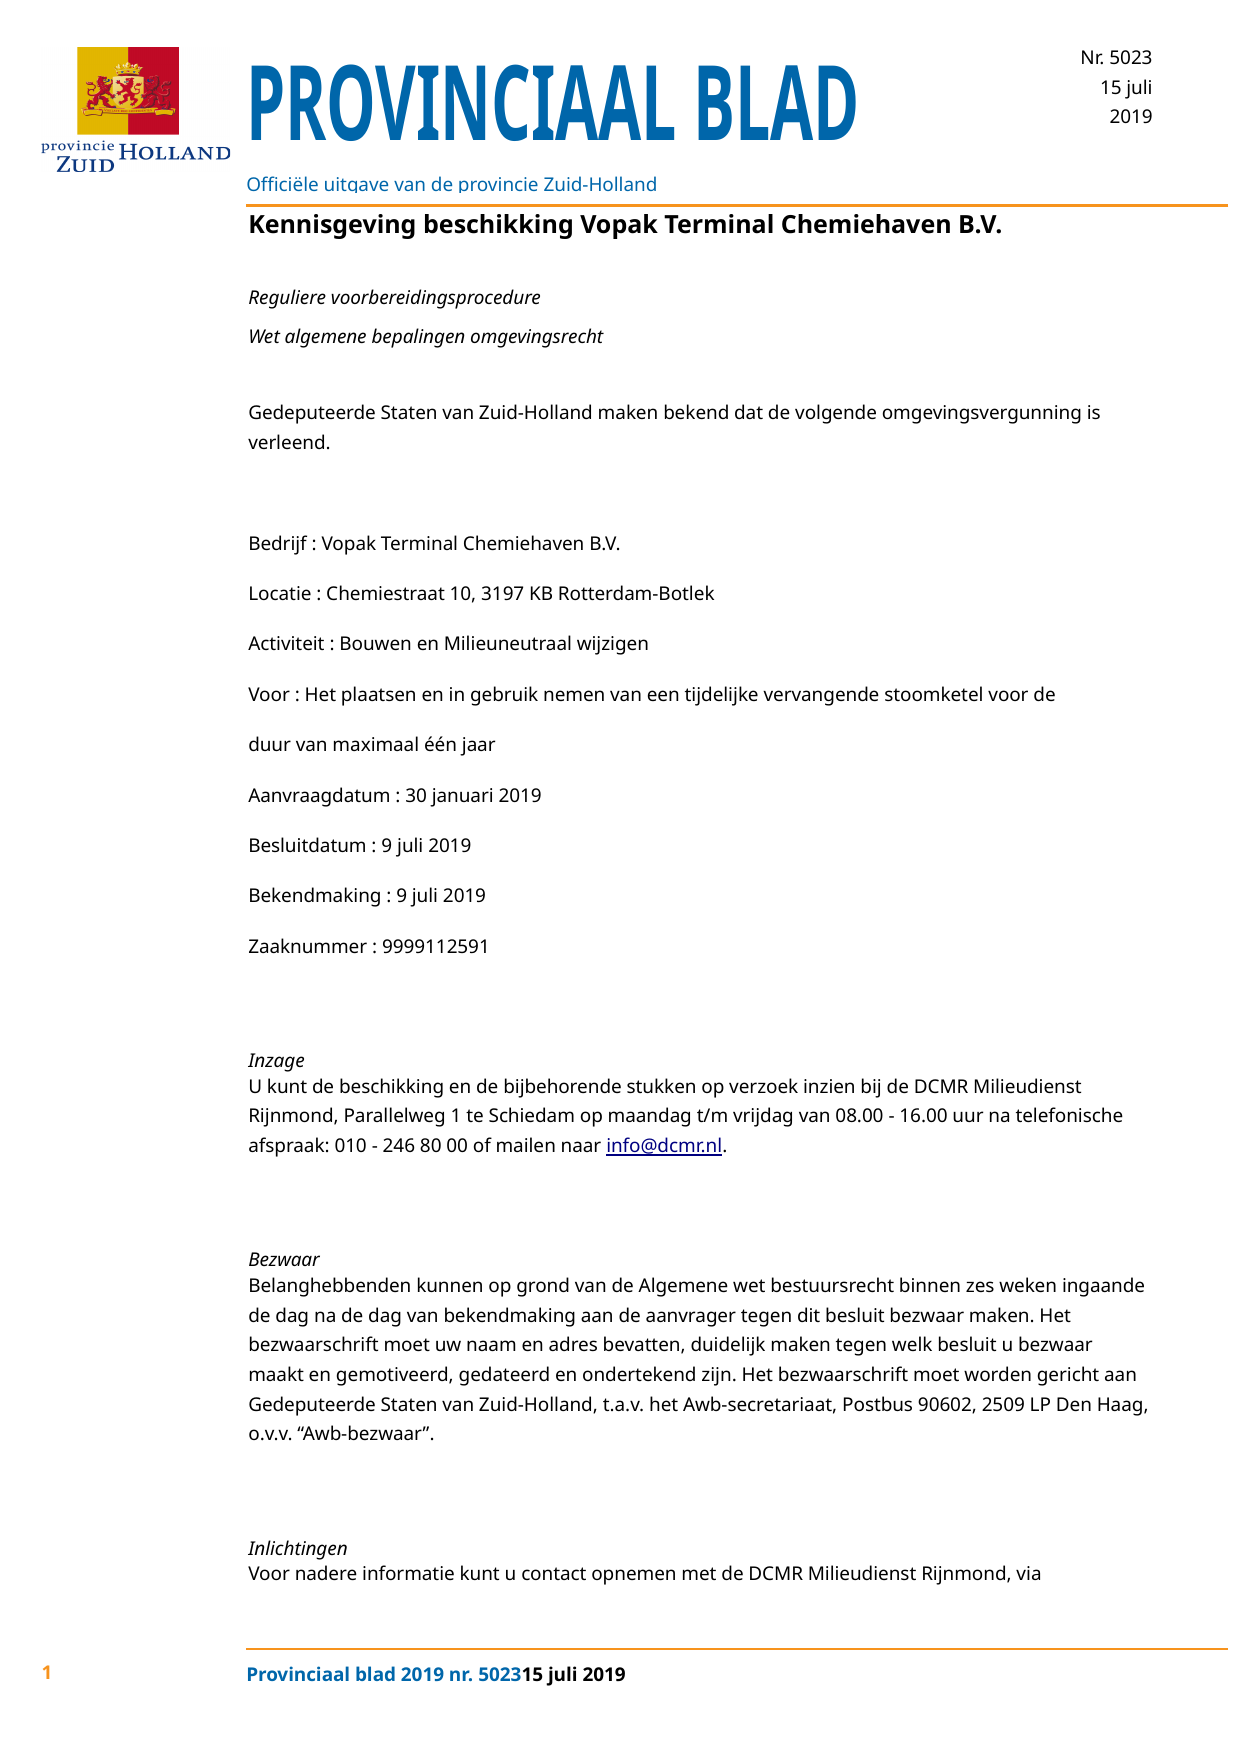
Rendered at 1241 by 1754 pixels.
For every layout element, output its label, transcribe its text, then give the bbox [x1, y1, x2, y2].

text Zaaknummer : 9999112591 [248, 933, 1152, 959]
text Aanvraagdatum : 30 januari 2019 [248, 782, 1152, 807]
text Wet algemene bepalingen omgevingsrecht [248, 323, 1152, 349]
text U kunt de beschikking en de bijbehorende stukken op verzoek inzien bij de DCMR Milieudienst Rijnmond, Parallelweg 1 te Schiedam op maandag t/m vrijdag van 08.00 - 16.00 uur na telefonische afspraak: 010 - 246 80 00 of mailen naar info@dcmr.nl. [248, 1073, 1152, 1158]
text Gedeputeerde Staten van Zuid-Holland maken bekend dat de volgende omgevingsvergunning is verleend. [248, 399, 1152, 454]
text Locatie : Chemiestraat 10, 3197 KB Rotterdam-Botlek [248, 580, 1152, 606]
text Activiteit : Bouwen en Milieuneutraal wijzigen [248, 631, 1152, 656]
text Besluitdatum : 9 juli 2019 [248, 832, 1152, 858]
text Inlichtingen [248, 1535, 1152, 1560]
text duur van maximaal één jaar [248, 731, 1152, 757]
picture [41, 47, 231, 172]
text Bezwaar [248, 1247, 1152, 1272]
text Voor : Het plaatsen en in gebruik nemen van een tijdelijke vervangende stoomketel voor de [248, 681, 1152, 707]
text Bedrijf : Vopak Terminal Chemiehaven B.V. [248, 530, 1152, 555]
text Belanghebbenden kunnen op grond van de Algemene wet bestuursrecht binnen zes weken ingaande de dag na de dag van bekendmaking aan de aanvrager tegen dit besluit bezwaar maken. Het bezwaarschrift moet uw naam en adres bevatten, duidelijk maken tegen welk besluit u bezwaar maakt en gemotiveerd, gedateerd en ondertekend zijn. Het bezwaarschrift moet worden gericht aan Gedeputeerde Staten van Zuid-Holland, t.a.v. het Awb-secretariaat, Postbus 90602, 2509 LP Den Haag, o.v.v. “Awb-bezwaar”. [248, 1272, 1152, 1446]
text Voor nadere informatie kunt u contact opnemen met de DCMR Milieudienst Rijnmond, via [248, 1560, 1152, 1586]
text Inzage [248, 1047, 1152, 1073]
text Kennisgeving beschikking Vopak Terminal Chemiehaven B.V. [248, 207, 1152, 241]
text Reguliere voorbereidingsprocedure [248, 284, 1152, 309]
text Bekendmaking : 9 juli 2019 [248, 883, 1152, 908]
